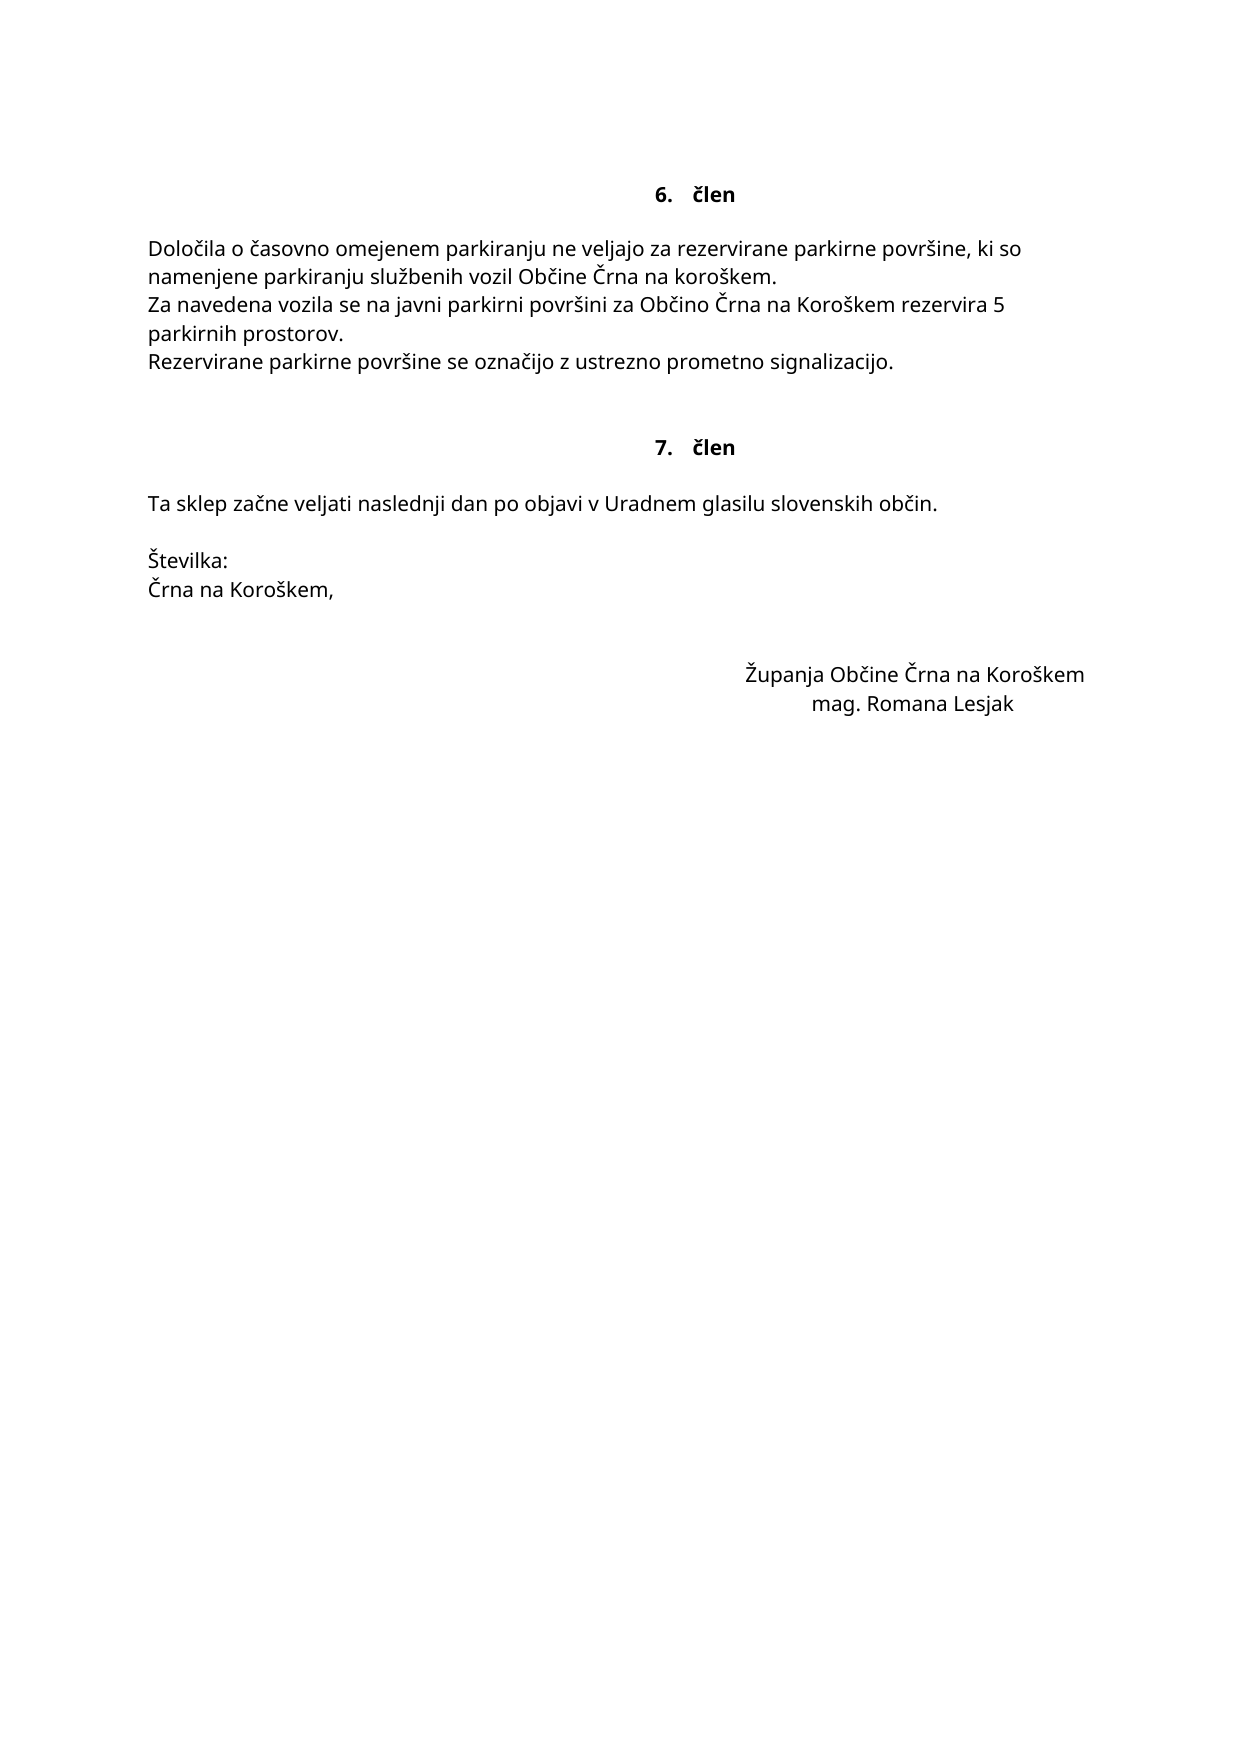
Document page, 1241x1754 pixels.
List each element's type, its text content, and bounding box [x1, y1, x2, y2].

list člen [298, 180, 1093, 209]
text Številka: [148, 546, 1093, 575]
text Ta sklep začne veljati naslednji dan po objavi v Uradnem glasilu slovenskih občin. [148, 489, 1093, 518]
text Županja Občine Črna na Koroškem [738, 660, 1093, 689]
text Določila o časovno omejenem parkiranju ne veljajo za rezervirane parkirne površine, ki so namenjene parkiranju službenih vozil Občine Črna na koroškem. Za navedena vozila se na javni parkirni površini za Občino Črna na Koroškem rezervira 5 parkirnih prostorov. Rezervirane parkirne površine se označijo z ustrezno prometno signalizacijo. [148, 234, 1093, 376]
text mag. Romana Lesjak [148, 689, 1093, 717]
list člen [298, 433, 1093, 461]
text Črna na Koroškem, [148, 575, 1093, 603]
